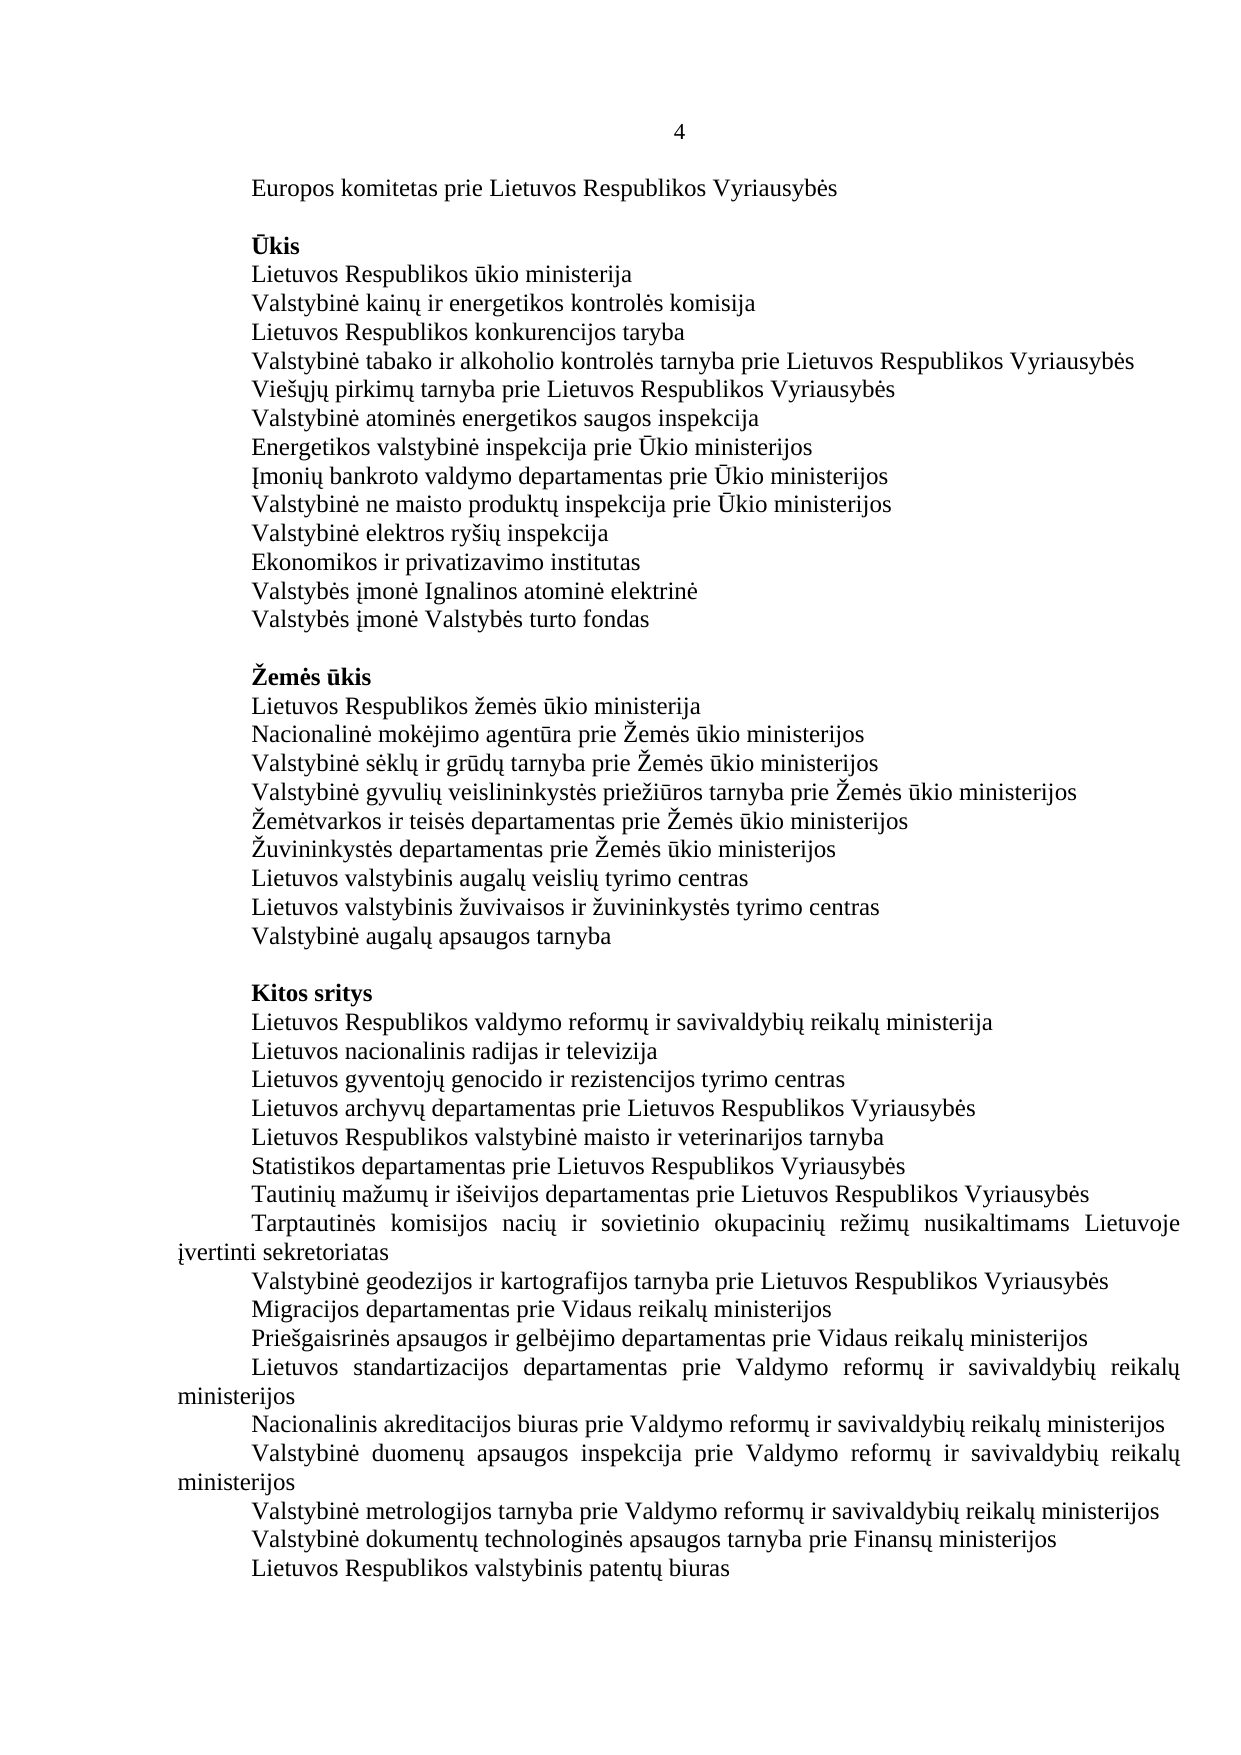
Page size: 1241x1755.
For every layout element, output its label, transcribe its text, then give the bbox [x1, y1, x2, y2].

text Kitos sritys [177, 978, 1181, 1007]
text Lietuvos gyventojų genocido ir rezistencijos tyrimo centras [177, 1064, 1181, 1093]
text Valstybinė duomenų apsaugos inspekcija prie Valdymo reformų ir savivaldybių reikalų ministerijos [177, 1438, 1181, 1496]
text Ekonomikos ir privatizavimo institutas [177, 547, 1181, 576]
text Viešųjų pirkimų tarnyba prie Lietuvos Respublikos Vyriausybės [177, 374, 1181, 403]
text Valstybinė dokumentų technologinės apsaugos tarnyba prie Finansų ministerijos [177, 1524, 1181, 1553]
text Valstybinė geodezijos ir kartografijos tarnyba prie Lietuvos Respublikos Vyriausybės [177, 1266, 1181, 1294]
text Lietuvos Respublikos žemės ūkio ministerija [177, 691, 1181, 719]
text Lietuvos Respublikos valstybinė maisto ir veterinarijos tarnyba [177, 1122, 1181, 1151]
text Lietuvos Respublikos valstybinis patentų biuras [177, 1553, 1181, 1582]
text Lietuvos valstybinis žuvivaisos ir žuvininkystės tyrimo centras [177, 892, 1181, 921]
text Lietuvos Respublikos ūkio ministerija [177, 259, 1181, 288]
text Lietuvos Respublikos valdymo reformų ir savivaldybių reikalų ministerija [177, 1007, 1181, 1036]
text Statistikos departamentas prie Lietuvos Respublikos Vyriausybės [177, 1151, 1181, 1179]
text Valstybinė augalų apsaugos tarnyba [177, 921, 1181, 949]
text Lietuvos standartizacijos departamentas prie Valdymo reformų ir savivaldybių reikalų ministerijos [177, 1352, 1181, 1409]
text Valstybės įmonė Ignalinos atominė elektrinė [177, 576, 1181, 604]
text Energetikos valstybinė inspekcija prie Ūkio ministerijos [177, 432, 1181, 461]
text Valstybinė kainų ir energetikos kontrolės komisija [177, 288, 1181, 317]
text Valstybinė gyvulių veislininkystės priežiūros tarnyba prie Žemės ūkio ministerijos [177, 777, 1181, 806]
text Nacionalinis akreditacijos biuras prie Valdymo reformų ir savivaldybių reikalų ministerijos [177, 1409, 1181, 1438]
text Valstybės įmonė Valstybės turto fondas [177, 604, 1181, 633]
text Žuvininkystės departamentas prie Žemės ūkio ministerijos [177, 834, 1181, 863]
text Tarptautinės komisijos nacių ir sovietinio okupacinių režimų nusikaltimams Lietuvoje įvertinti sekretoriatas [177, 1208, 1181, 1266]
text Valstybinė elektros ryšių inspekcija [177, 518, 1181, 547]
text Lietuvos archyvų departamentas prie Lietuvos Respublikos Vyriausybės [177, 1093, 1181, 1122]
text Valstybinė atominės energetikos saugos inspekcija [177, 403, 1181, 432]
text Priešgaisrinės apsaugos ir gelbėjimo departamentas prie Vidaus reikalų ministerijos [177, 1323, 1181, 1352]
text Lietuvos nacionalinis radijas ir televizija [177, 1036, 1181, 1064]
text Valstybinė metrologijos tarnyba prie Valdymo reformų ir savivaldybių reikalų ministerijos [177, 1496, 1181, 1524]
text Lietuvos Respublikos konkurencijos taryba [177, 317, 1181, 346]
text Valstybinė sėklų ir grūdų tarnyba prie Žemės ūkio ministerijos [177, 748, 1181, 777]
text Įmonių bankroto valdymo departamentas prie Ūkio ministerijos [177, 461, 1181, 489]
text Žemės ūkis [177, 662, 1181, 691]
text Lietuvos valstybinis augalų veislių tyrimo centras [177, 863, 1181, 892]
text Valstybinė ne maisto produktų inspekcija prie Ūkio ministerijos [177, 489, 1181, 518]
text Žemėtvarkos ir teisės departamentas prie Žemės ūkio ministerijos [177, 806, 1181, 834]
text Nacionalinė mokėjimo agentūra prie Žemės ūkio ministerijos [177, 719, 1181, 748]
text Migracijos departamentas prie Vidaus reikalų ministerijos [177, 1294, 1181, 1323]
text Ūkis [177, 231, 1181, 259]
text Valstybinė tabako ir alkoholio kontrolės tarnyba prie Lietuvos Respublikos Vyriausybės [177, 346, 1181, 374]
text Tautinių mažumų ir išeivijos departamentas prie Lietuvos Respublikos Vyriausybės [177, 1179, 1181, 1208]
text Europos komitetas prie Lietuvos Respublikos Vyriausybės [177, 173, 1181, 202]
